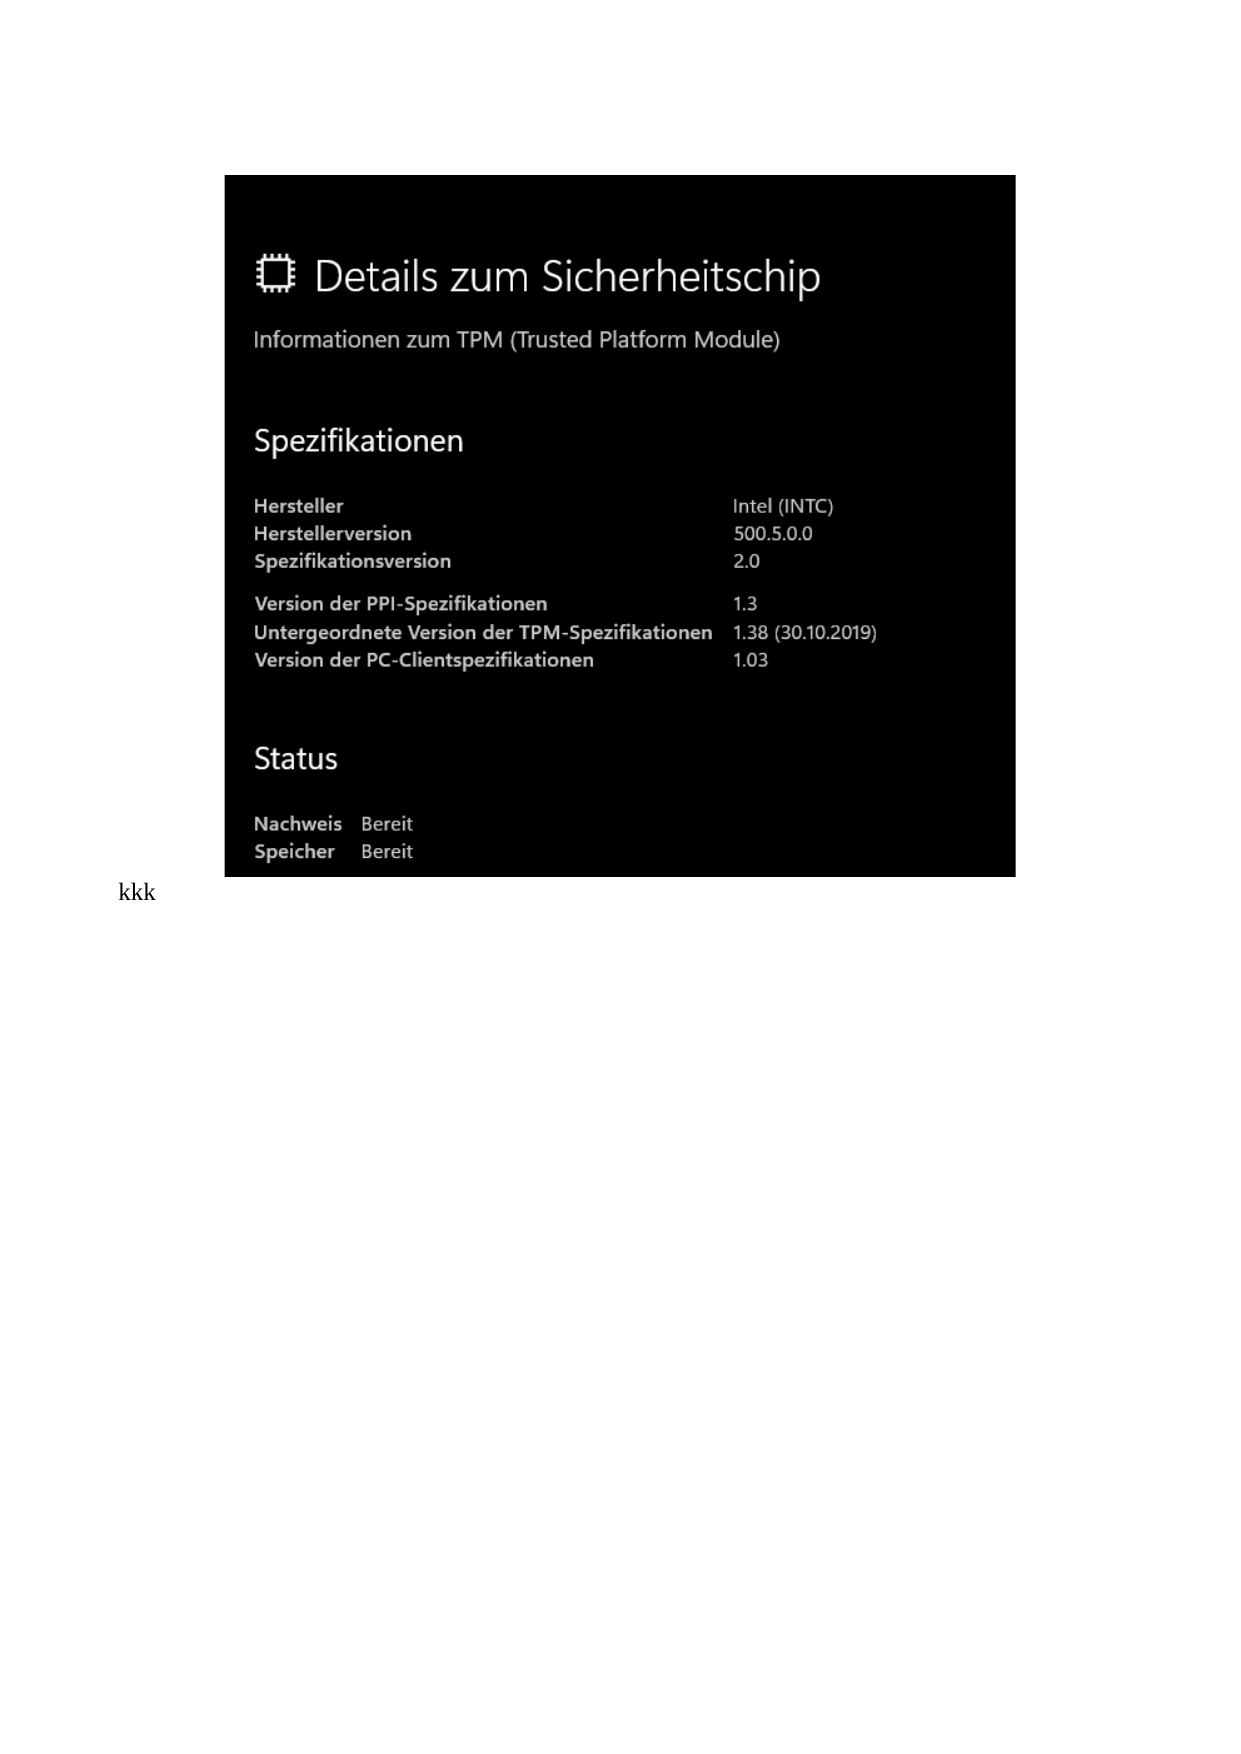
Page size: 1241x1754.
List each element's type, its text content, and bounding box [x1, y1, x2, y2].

text kkk [118, 176, 1122, 906]
picture [224, 175, 1016, 877]
